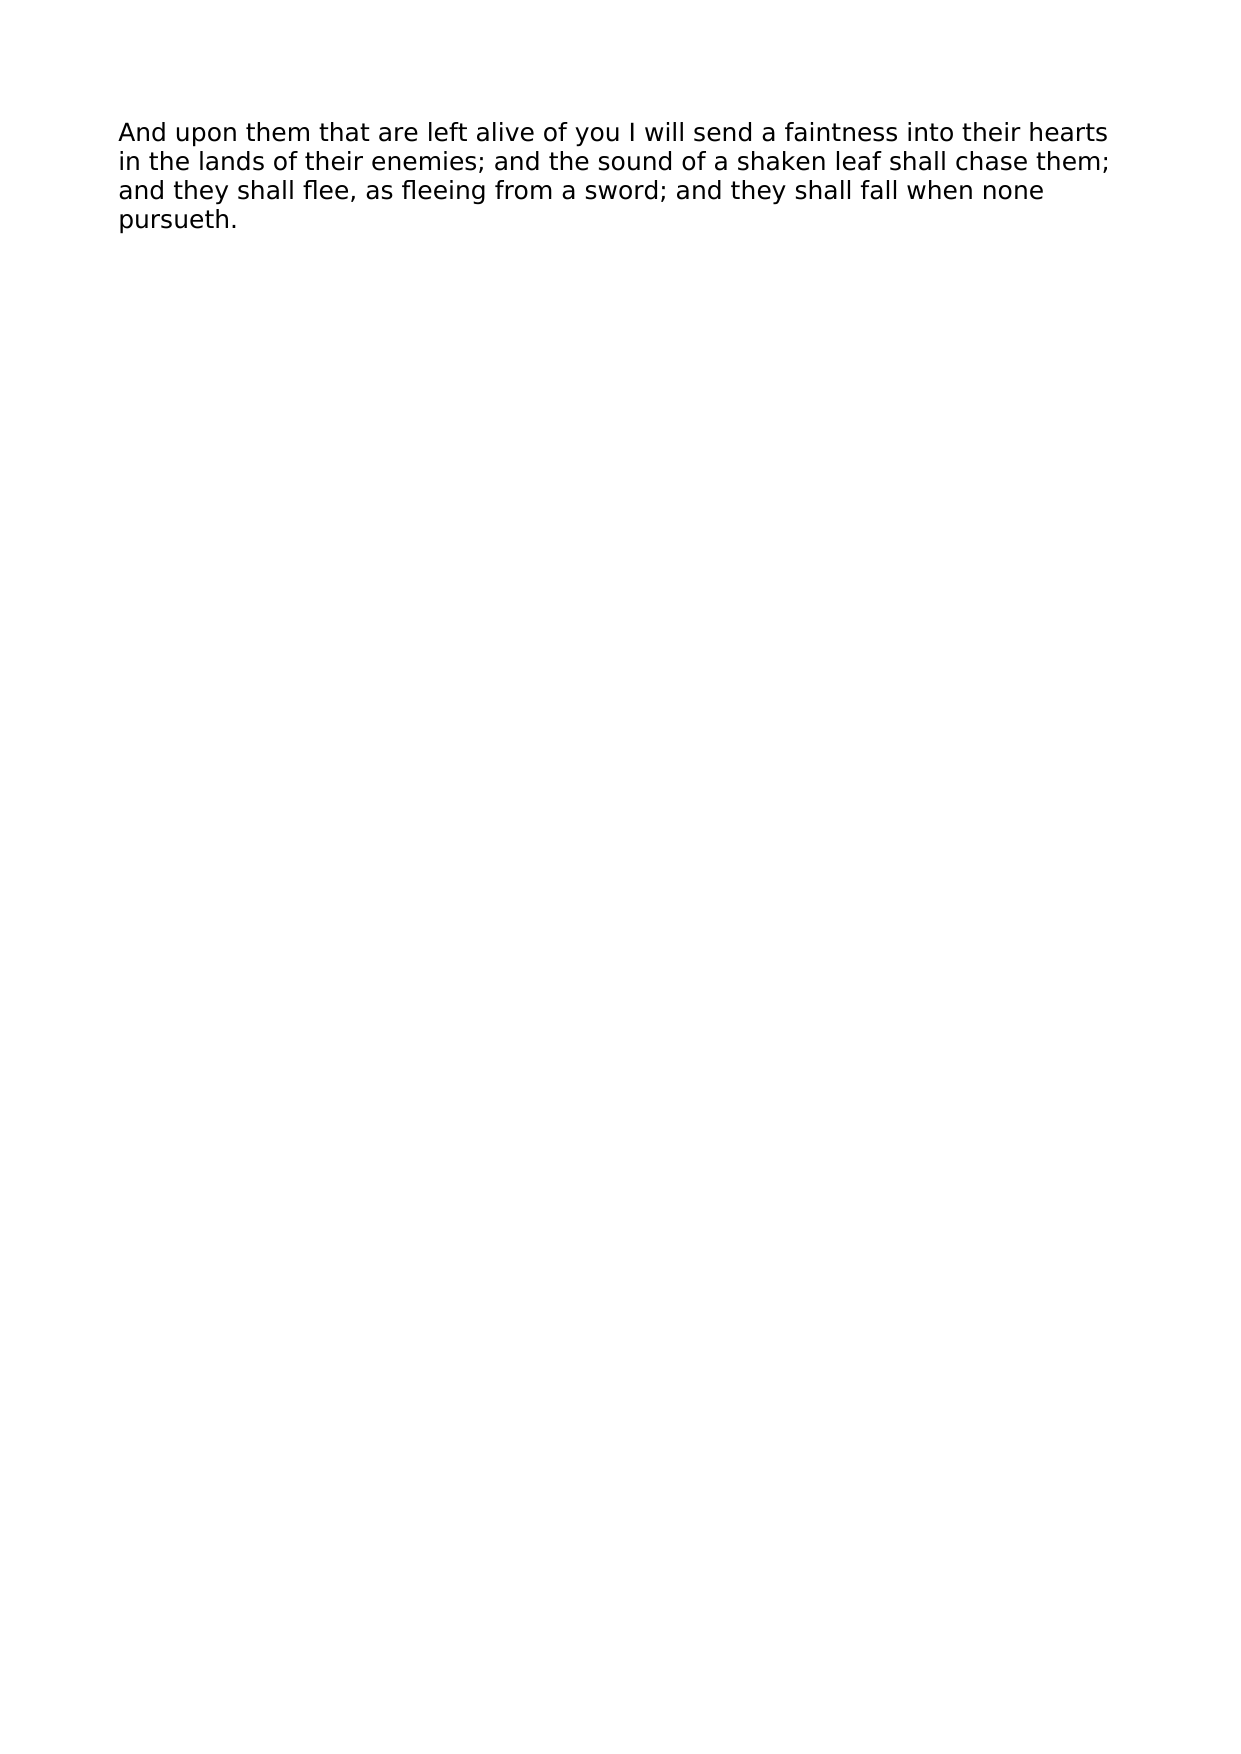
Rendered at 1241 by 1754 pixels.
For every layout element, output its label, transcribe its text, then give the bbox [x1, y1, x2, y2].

text And upon them that are left alive of you I will send a faintness into their hearts in the lands of their enemies; and the sound of a shaken leaf shall chase them; and they shall flee, as fleeing from a sword; and they shall fall when none pursueth. [118, 118, 1122, 235]
